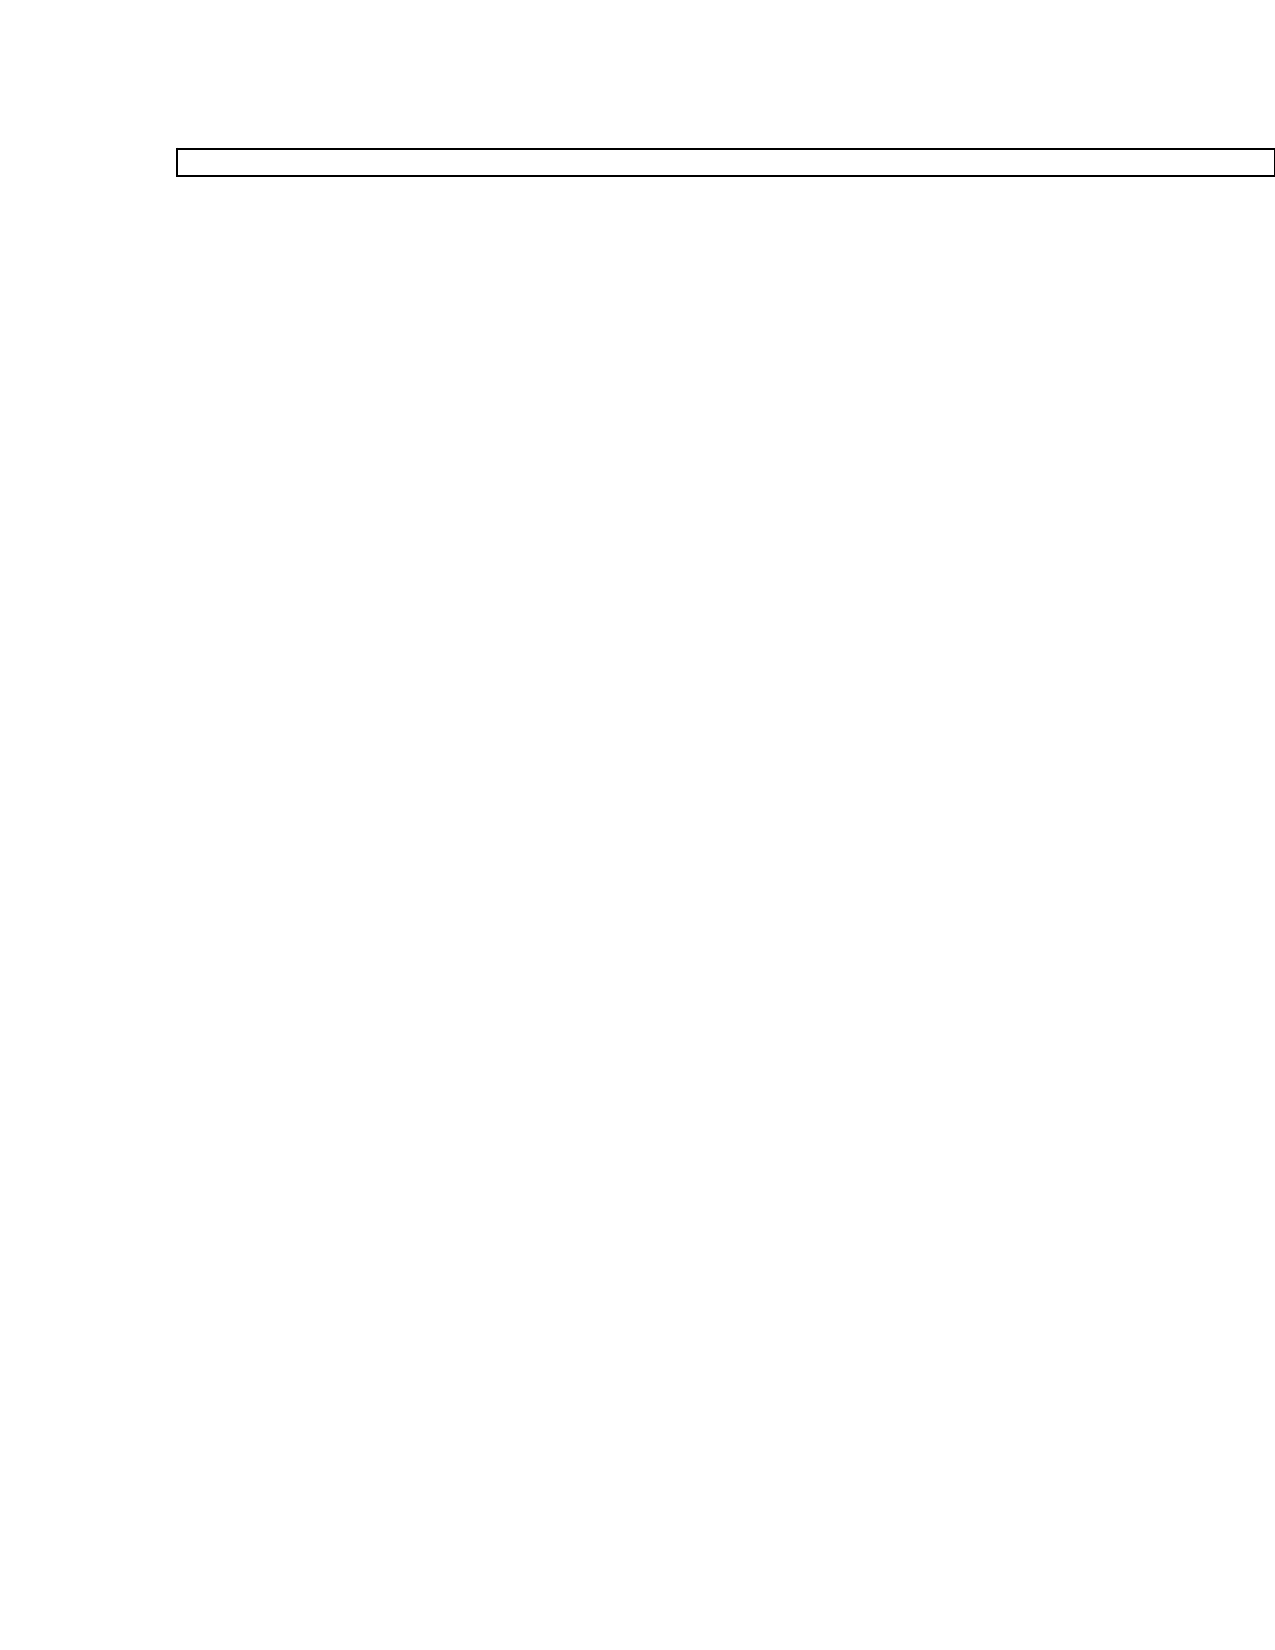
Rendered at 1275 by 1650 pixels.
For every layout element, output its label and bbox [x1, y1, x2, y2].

table_cell [962, 150, 1063, 175]
table_cell [665, 150, 882, 175]
table_cell [178, 150, 412, 175]
table_cell [602, 150, 664, 175]
table_cell [1063, 150, 1274, 175]
table_cell [412, 150, 602, 175]
table_cell [882, 150, 962, 175]
